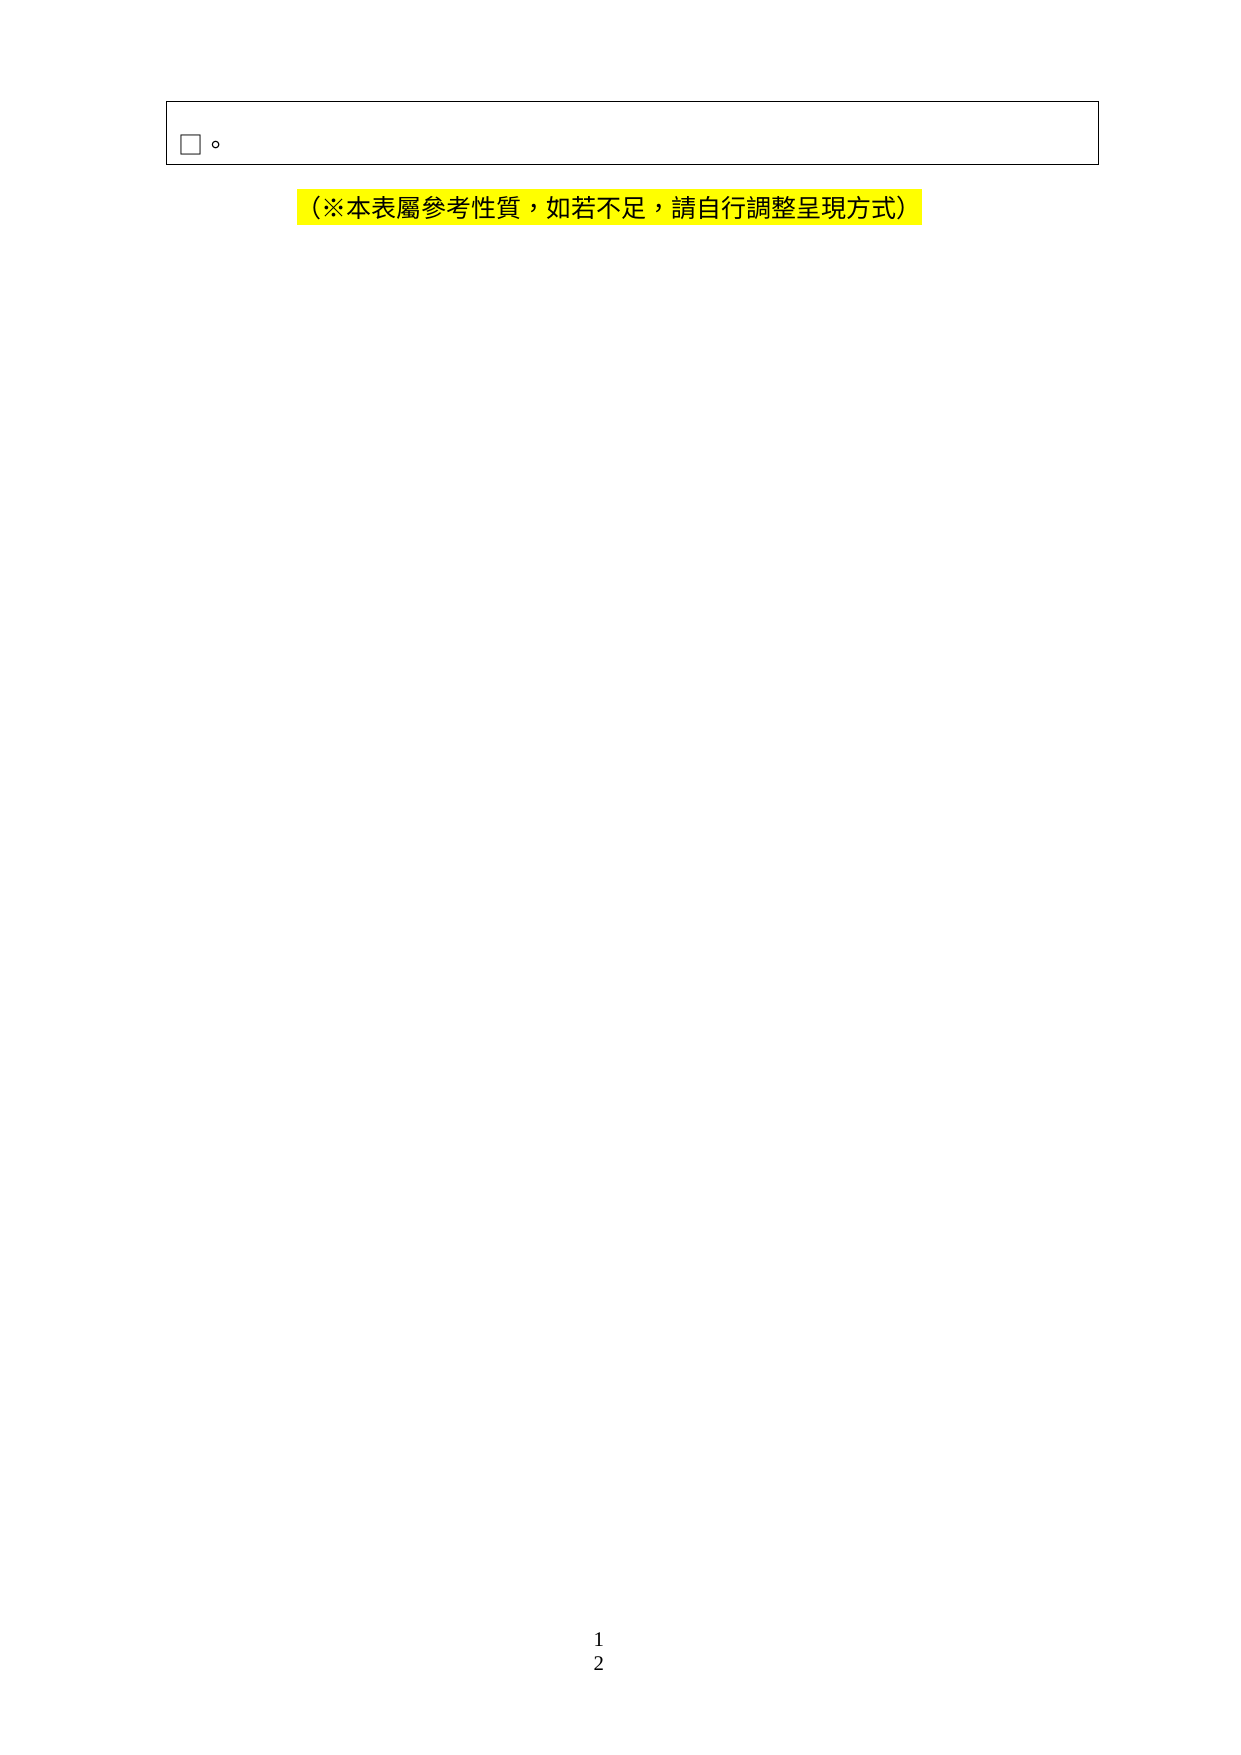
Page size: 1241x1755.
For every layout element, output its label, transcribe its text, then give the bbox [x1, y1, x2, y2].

table_cell □。 [167, 102, 1098, 164]
text （※本表屬參考性質，如若不足，請自行調整呈現方式） [118, 165, 1100, 228]
